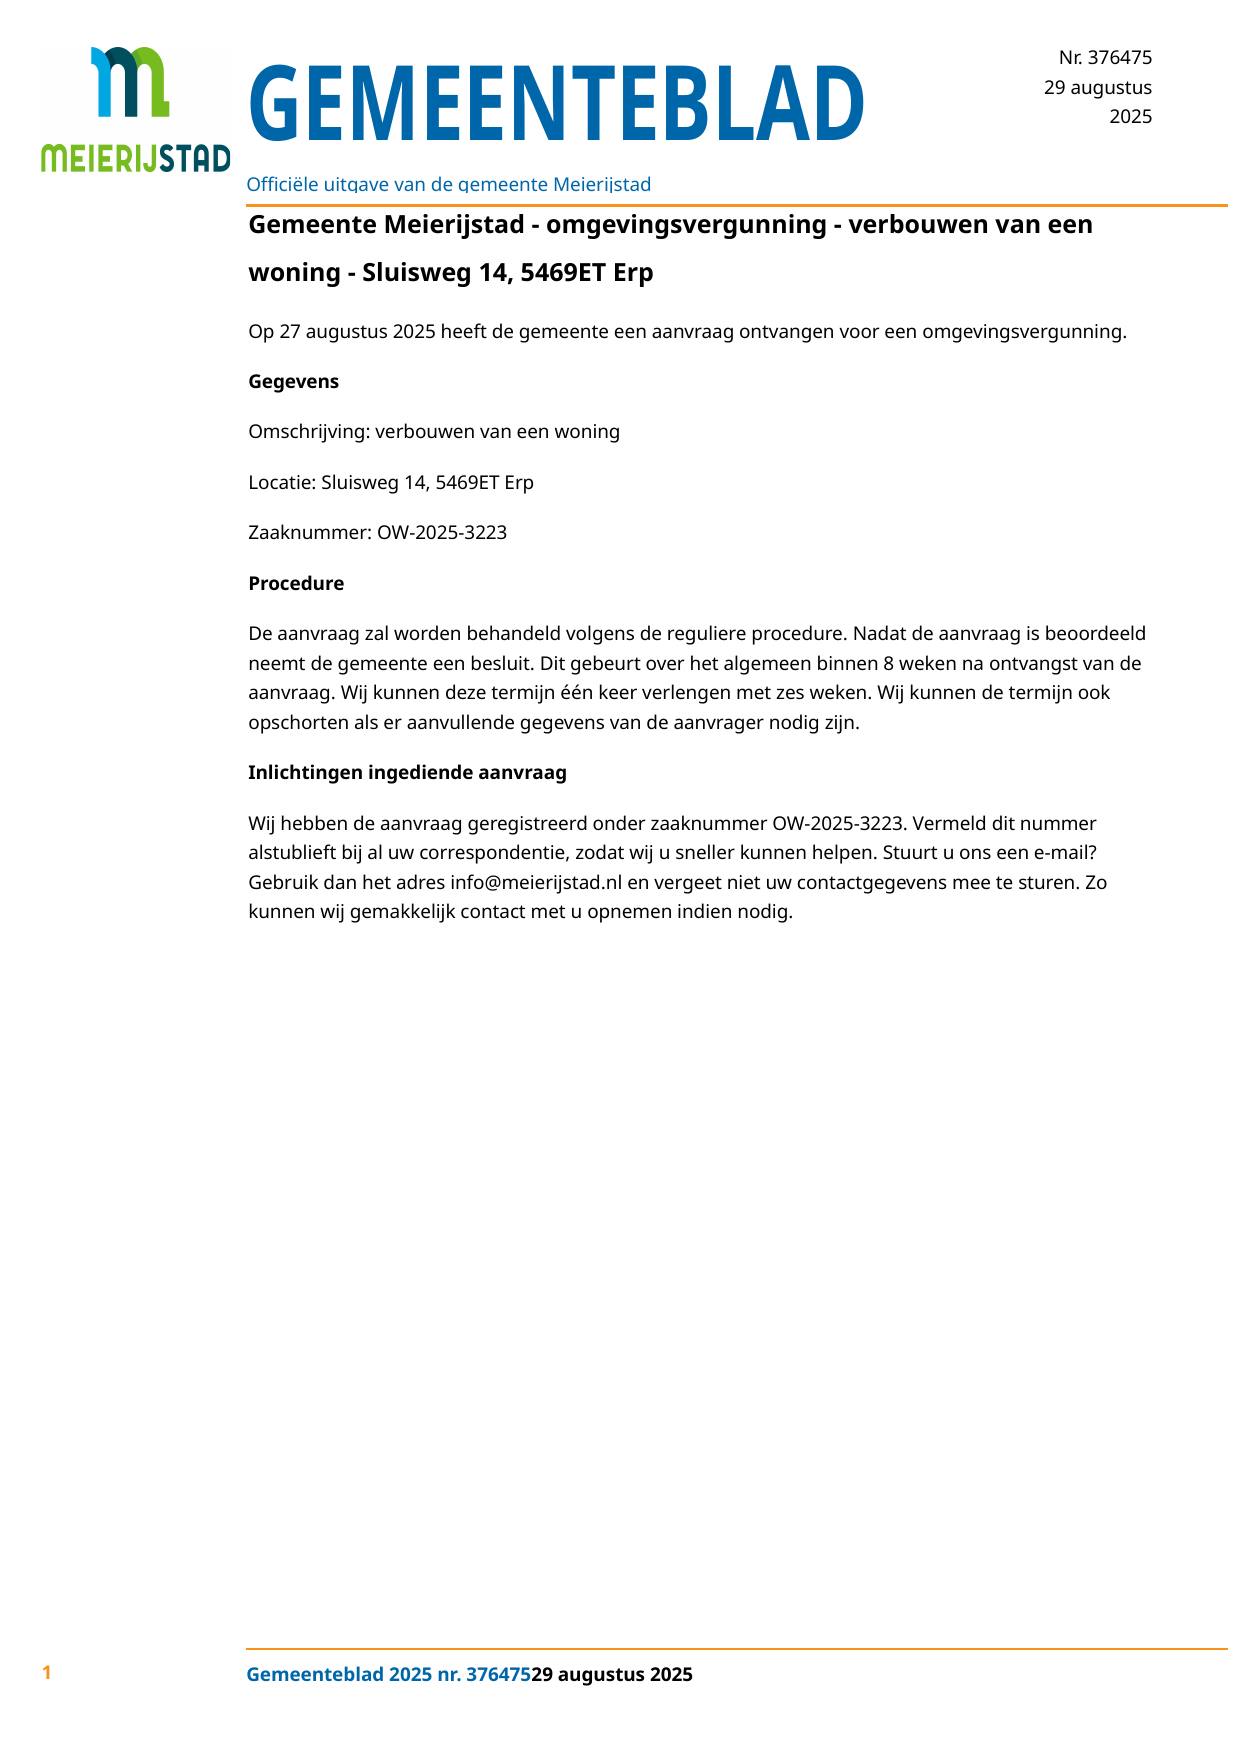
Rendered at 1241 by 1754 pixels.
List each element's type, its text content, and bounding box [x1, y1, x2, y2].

text Zaaknummer: OW-2025-3223 [248, 519, 1152, 545]
text Gegevens [248, 368, 1152, 394]
text Inlichtingen ingediende aanvraag [248, 759, 1152, 785]
text De aanvraag zal worden behandeld volgens de reguliere procedure. Nadat de aanvraag is beoordeeld neemt de gemeente een besluit. Dit gebeurt over het algemeen binnen 8 weken na ontvangst van de aanvraag. Wij kunnen deze termijn één keer verlengen met zes weken. Wij kunnen de termijn ook opschorten als er aanvullende gegevens van de aanvrager nodig zijn. [248, 620, 1152, 735]
text Procedure [248, 570, 1152, 596]
text Op 27 augustus 2025 heeft de gemeente een aanvraag ontvangen voor een omgevingsvergunning. [248, 318, 1152, 344]
text Wij hebben de aanvraag geregistreerd onder zaaknummer OW-2025-3223. Vermeld dit nummer alstublieft bij al uw correspondentie, zodat wij u sneller kunnen helpen. Stuurt u ons een e-mail? Gebruik dan het adres info@meierijstad.nl en vergeet niet uw contactgegevens mee te sturen. Zo kunnen wij gemakkelijk contact met u opnemen indien nodig. [248, 810, 1152, 924]
picture [41, 47, 231, 172]
text Gemeente Meierijstad - omgevingsvergunning - verbouwen van een woning - Sluisweg 14, 5469ET Erp [248, 207, 1152, 288]
text Locatie: Sluisweg 14, 5469ET Erp [248, 469, 1152, 495]
text Omschrijving: verbouwen van een woning [248, 419, 1152, 444]
